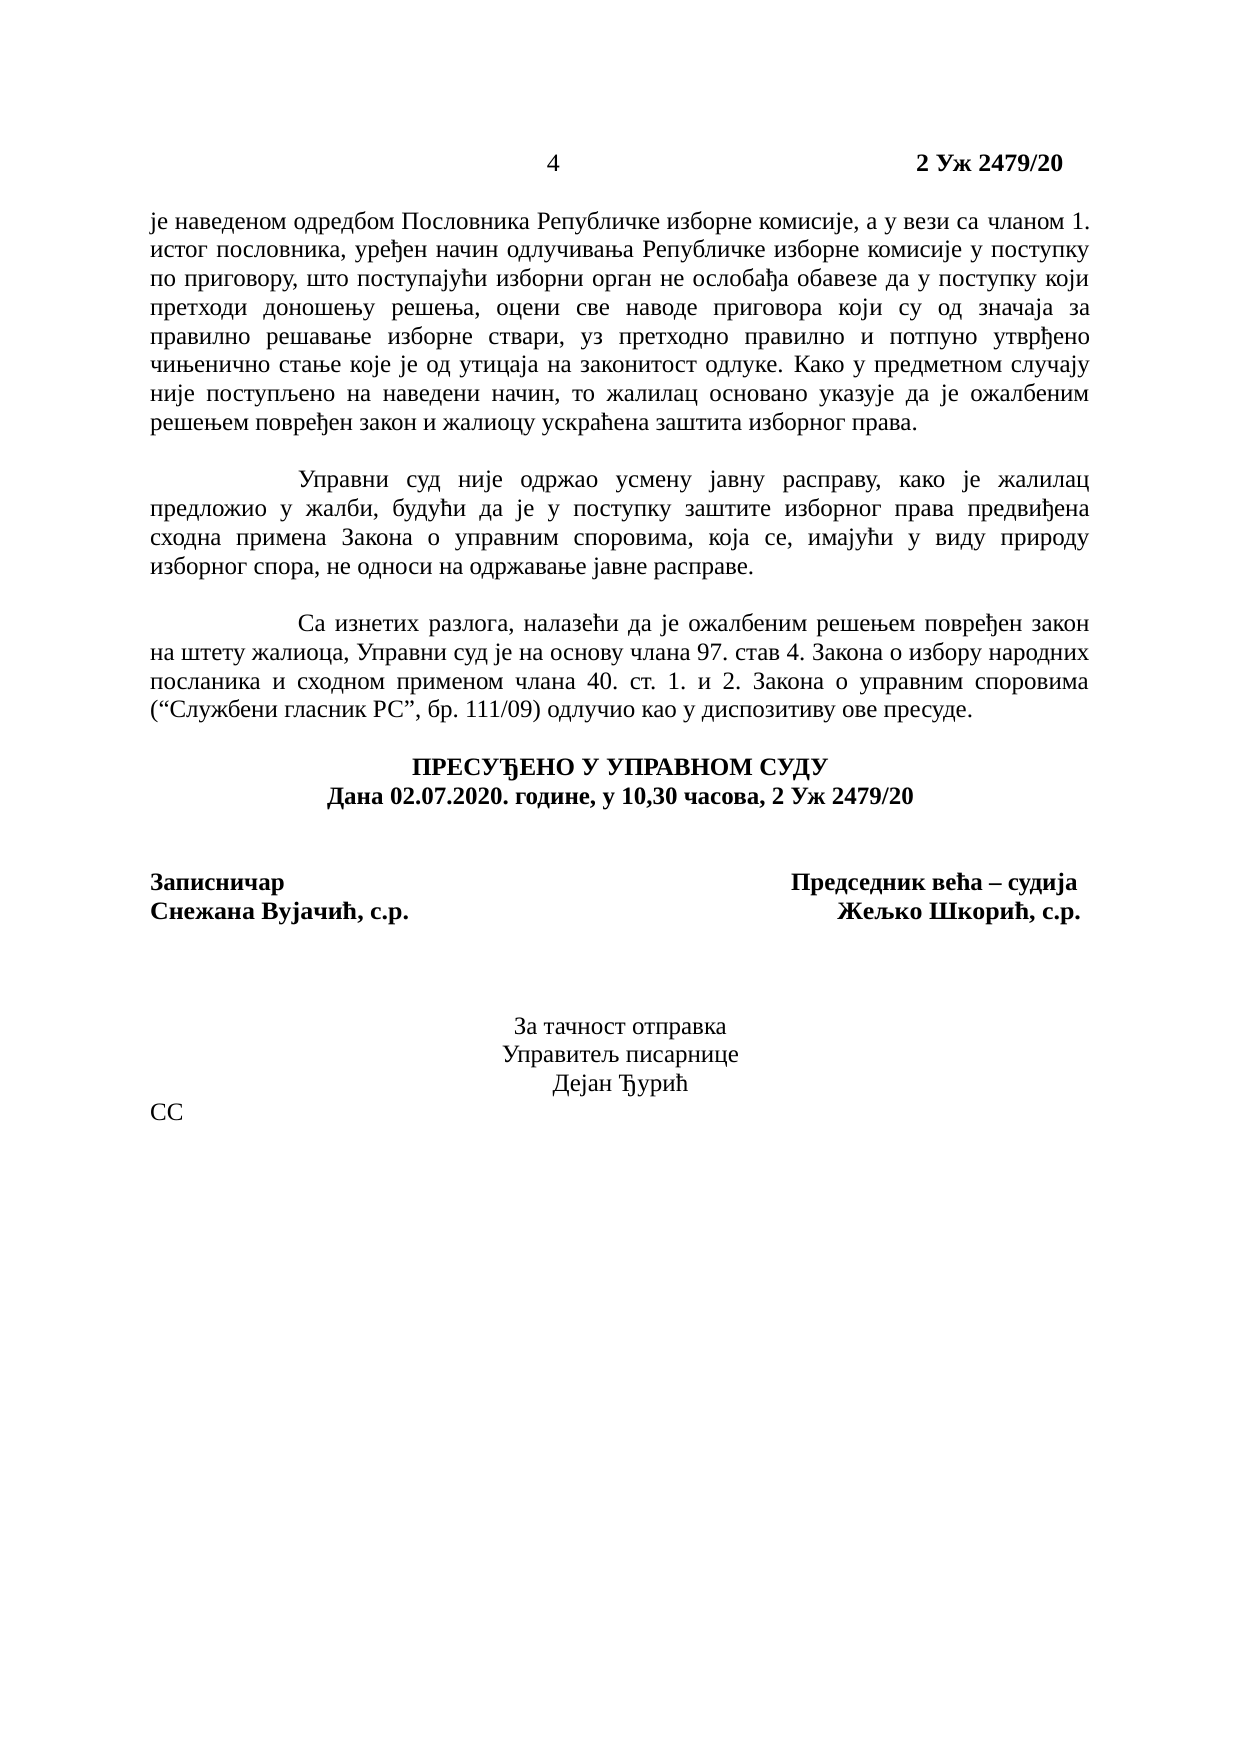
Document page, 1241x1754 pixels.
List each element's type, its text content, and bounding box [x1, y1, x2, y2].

text Управни суд није одржао усмену јавну расправу, како је жалилац предложио у жалби, будући да је у поступку заштите изборног права предвиђена сходна примена Закона о управним споровима, која се, имајући у виду природу изборног спора, не односи на одржавање јавне расправе. [150, 464, 1090, 579]
text је наведеном одредбом Пословника Републичке изборне комисије, а у вези са чланом 1. истог пословника, уређен начин одлучивања Републичке изборне комисије у поступку по приговору, што поступајући изборни орган не ослобађа обавезе да у поступку који претходи доношењу решења, оцени све наводе приговора који су од значаја за правилно решавање изборне ствари, уз претходно правилно и потпуно утврђено чињенично стање које је од утицаја на законитост одлуке. Како у предметном случају није поступљено на наведени начин, то жалилац основано указује да је ожалбеним решењем повређен закон и жалиоцу ускраћена заштита изборног права. [150, 206, 1090, 436]
text Управитељ писарнице [150, 1039, 1090, 1068]
text ПРЕСУЂЕНО У УПРАВНОМ СУДУ [150, 752, 1090, 781]
text Дана 02.07.2020. године, у 10,30 часова, 2 Уж 2479/20 [150, 781, 1090, 809]
text Дејан Ђурић [150, 1068, 1090, 1097]
text Записничар Председник већа – судија [150, 867, 1090, 896]
text Снежана Вујачић, с.р. Жељко Шкорић, с.р. [150, 896, 1090, 924]
text За тачност отправка [150, 1011, 1090, 1039]
text Са изнетих разлога, налазећи да је ожалбеним решењем повређен закон на штету жалиоца, Управни суд је на основу члана 97. став 4. Закона о избору народних посланика и сходном применом члана 40. ст. 1. и 2. Закона о управним споровима (“Службени гласник РС”, бр. 111/09) одлучио као у диспозитиву ове пресуде. [150, 608, 1090, 723]
text СС [150, 1097, 1090, 1126]
